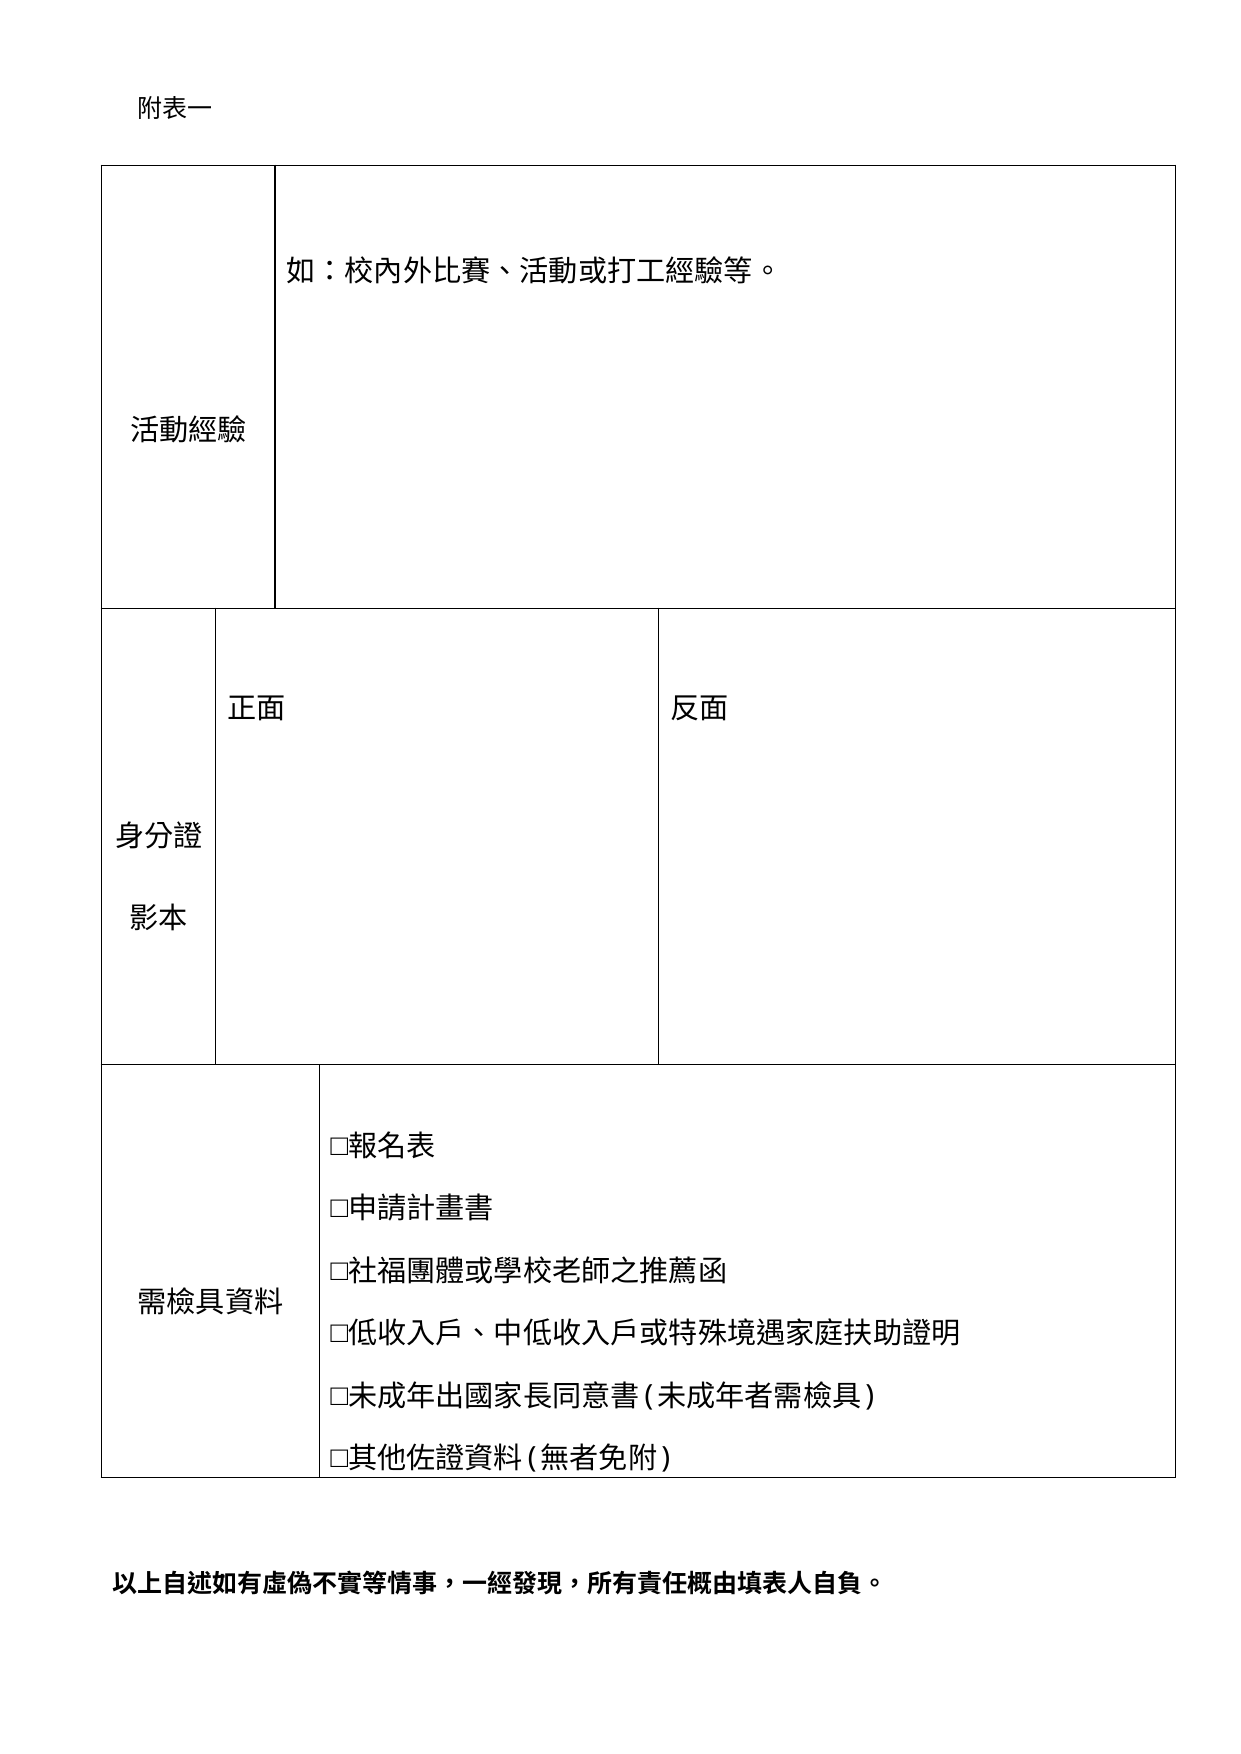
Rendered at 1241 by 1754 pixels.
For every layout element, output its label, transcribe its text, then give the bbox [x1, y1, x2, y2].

table_cell 正面 [216, 609, 658, 1064]
table_cell 需檢具資料 [102, 1065, 319, 1477]
table_cell 身分證 影本 [102, 609, 215, 1064]
table_cell 反面 [659, 609, 1175, 1064]
table_cell 如：校內外比賽、活動或打工經驗等。 [276, 166, 1175, 607]
table_cell 活動經驗 [102, 166, 274, 607]
text 以上自述如有虛偽不實等情事，一經發現，所有責任概由填表人自負。 [112, 1539, 1128, 1602]
table_cell □報名表 □申請計畫書 □社福團體或學校老師之推薦函 □低收入戶、中低收入戶或特殊境遇家庭扶助證明 □未成年出國家長同意書(未成年者需檢具) □其他佐證資料(無者免附) [320, 1065, 1175, 1477]
